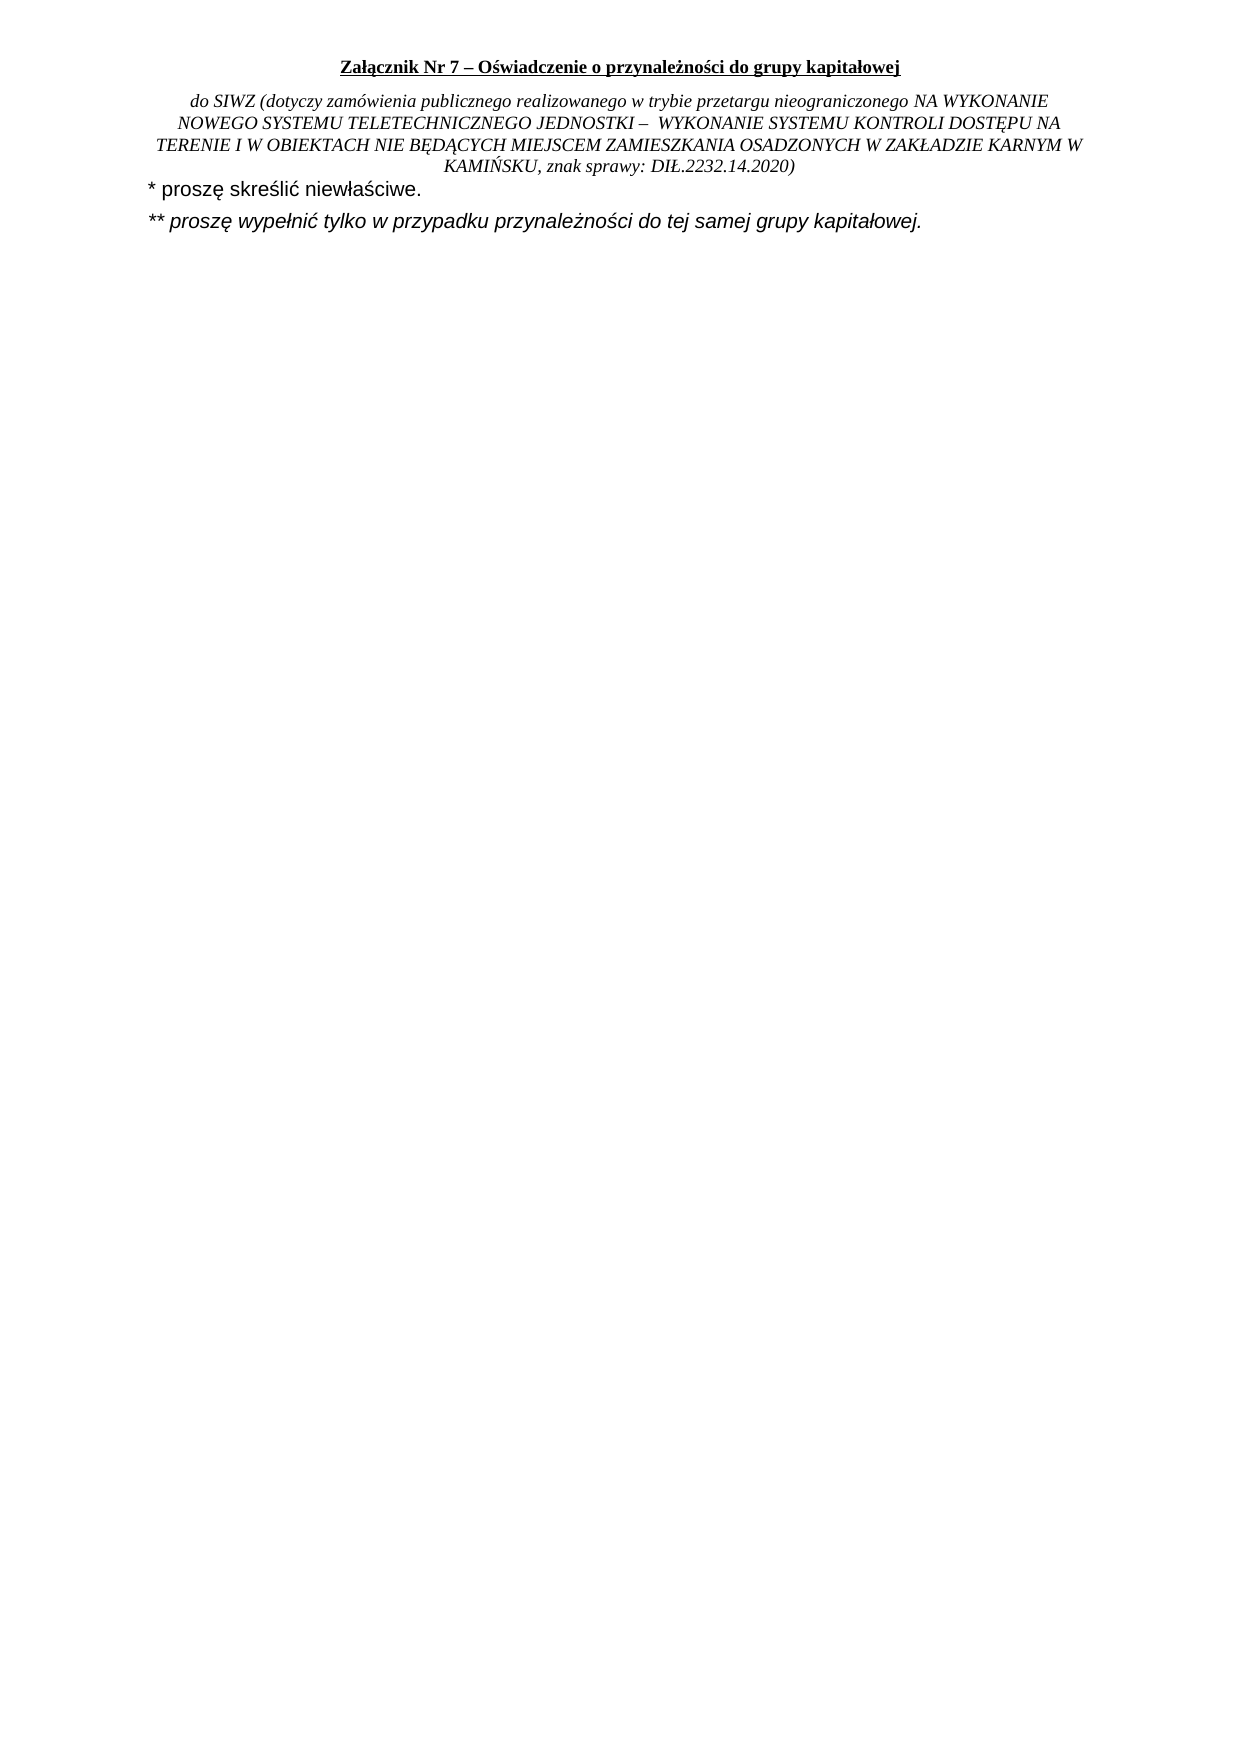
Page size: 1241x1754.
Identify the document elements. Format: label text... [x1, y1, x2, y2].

text ** proszę wypełnić tylko w przypadku przynależności do tej samej grupy kapitałowej. [148, 209, 1093, 233]
text * proszę skreślić niewłaściwe. [148, 177, 1093, 201]
